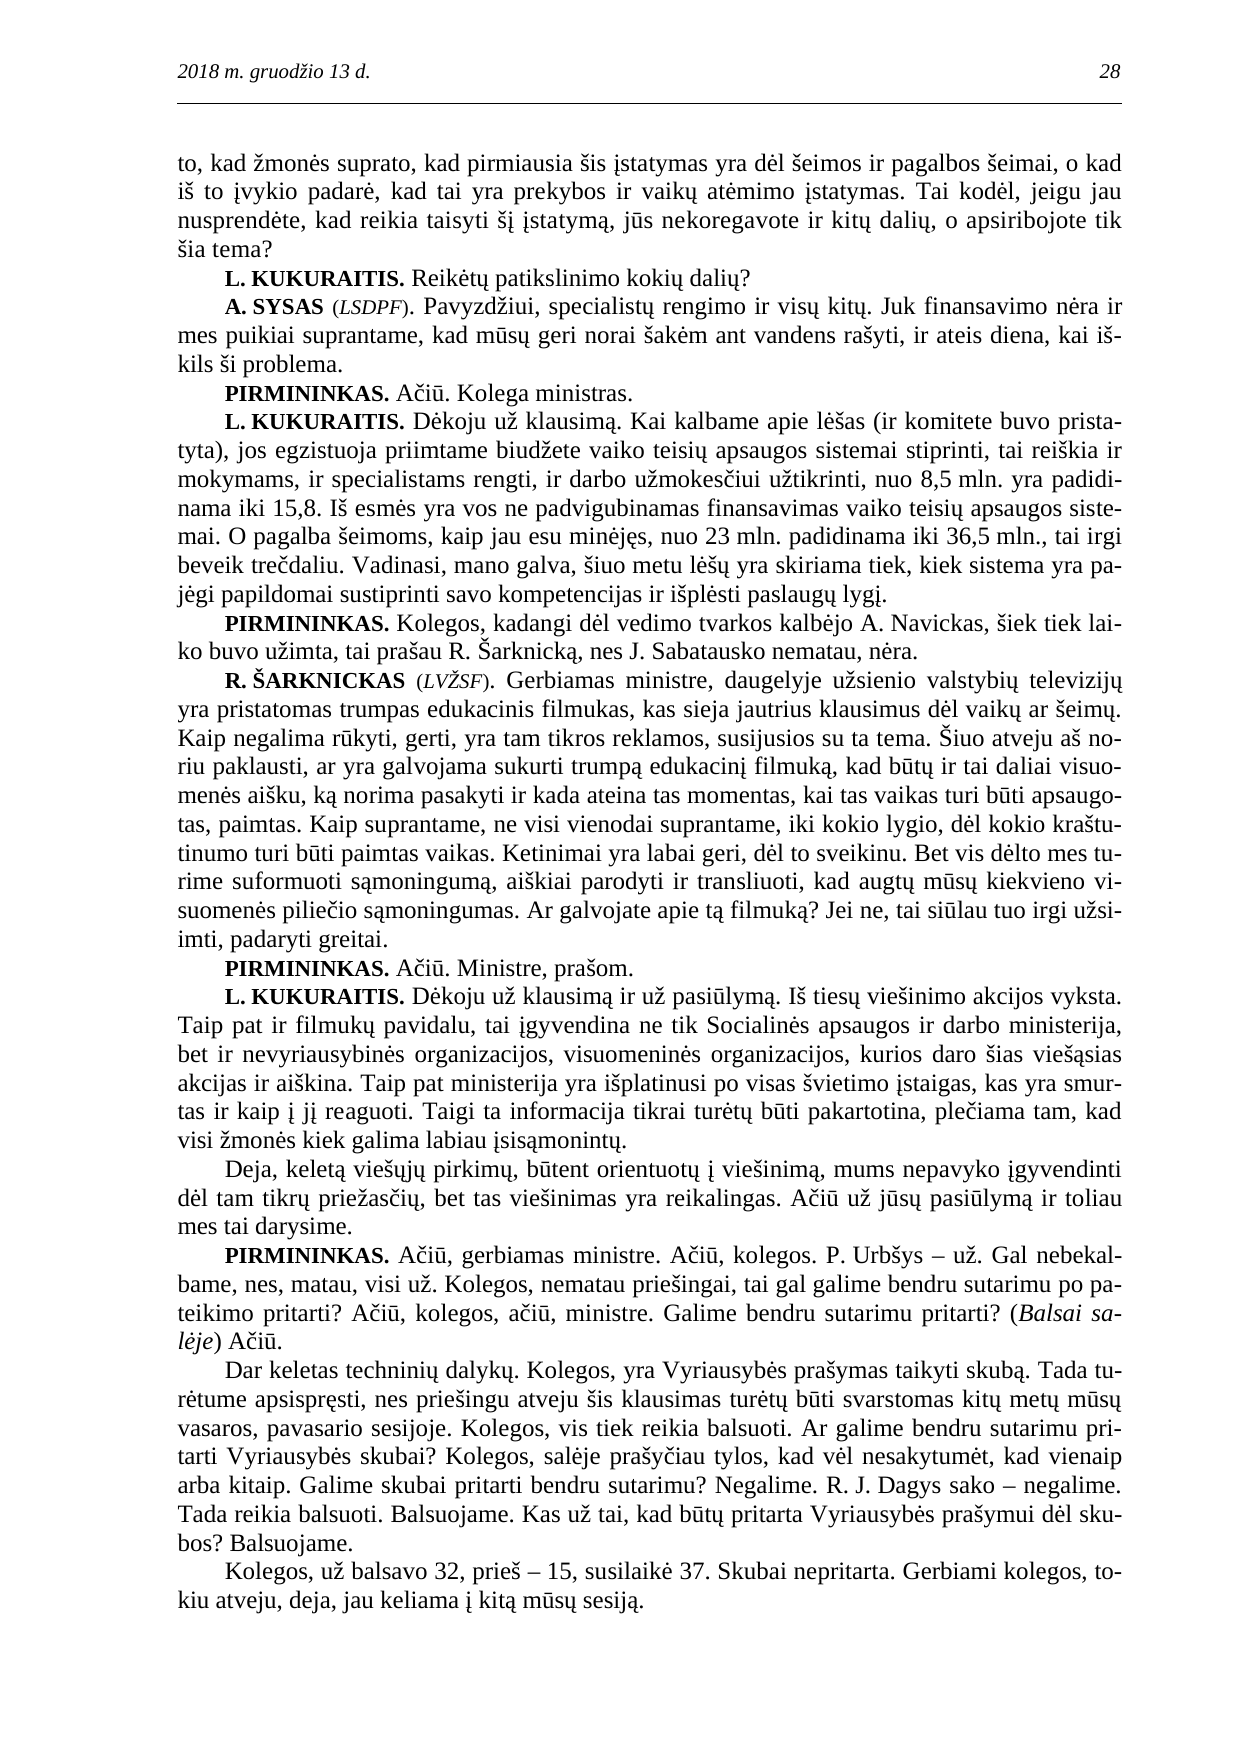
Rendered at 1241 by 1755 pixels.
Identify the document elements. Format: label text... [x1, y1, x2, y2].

text L. KUKURAITIS. Dė­ko­ju už klau­si­mą ir už pa­siū­ly­mą. Iš tie­sų vie­ši­ni­mo ak­ci­jos vyks­ta. Taip pat ir fil­mu­kų pa­vi­da­lu, tai įgy­ven­di­na ne tik So­cia­li­nės ap­sau­gos ir dar­bo mi­nis­te­ri­ja, bet ir ne­vy­riau­sy­bi­nės or­ga­ni­za­ci­jos, vi­suo­me­ni­nės or­ga­ni­za­ci­jos, ku­rios da­ro šias vie­šą­sias ak­ci­jas ir aiš­ki­na. Taip pat mi­nis­te­ri­ja yra iš­pla­ti­nu­si po vi­sas švie­ti­mo įstai­gas, kas yra smur­tas ir kaip į jį re­a­guo­ti. Tai­gi ta in­for­ma­ci­ja tik­rai tu­rė­tų bū­ti pa­kar­to­ti­na, ple­čia­ma tam, kad vi­si žmo­nės kiek ga­li­ma la­biau įsi­są­mo­nin­tų. [177, 981, 1122, 1154]
text De­ja, ke­le­tą vie­šų­jų pir­ki­mų, bū­tent orien­tuo­tų į vie­ši­ni­mą, mums ne­pa­vy­ko įgy­ven­din­ti dėl tam tik­rų prie­žas­čių, bet tas vie­ši­ni­mas yra rei­ka­lin­gas. Ačiū už jū­sų pa­siū­ly­mą ir to­liau mes tai da­ry­si­me. [177, 1154, 1122, 1240]
text Dar ke­le­tas tech­ni­nių da­ly­kų. Ko­le­gos, yra Vy­riau­sy­bės pra­šy­mas tai­ky­ti sku­bą. Ta­da tu­rė­tu­me ap­si­spręs­ti, nes prie­šin­gu at­ve­ju šis klau­si­mas tu­rė­tų bū­ti svars­to­mas ki­tų me­tų mū­sų va­sa­ros, pa­va­sa­rio se­si­jo­je. Ko­le­gos, vis tiek rei­kia bal­suo­ti. Ar ga­li­me ben­dru su­ta­ri­mu pri­tar­ti Vy­riau­sy­bės sku­bai? Ko­le­gos, sa­lė­je pra­šy­čiau ty­los, kad vėl ne­sa­ky­tu­mėt, kad vie­naip ar­ba ki­taip. Ga­li­me sku­bai pri­tar­ti ben­dru su­ta­ri­mu? Ne­ga­li­me. R. J. Da­gys sa­ko – ne­ga­li­me. Ta­da rei­kia bal­suo­ti. Bal­suo­ja­me. Kas už tai, kad bū­tų pri­tar­ta Vy­riau­sy­bės pra­šy­mui dėl sku­bos? Bal­suo­ja­me. [177, 1355, 1122, 1556]
text PIRMININKAS. Ačiū. Mi­nist­re, pra­šom. [177, 953, 1122, 981]
text PIRMININKAS. Ačiū, ger­bia­mas mi­nist­re. Ačiū, ko­le­gos. P. Urb­šys – už. Gal ne­be­kal­bame, nes, ma­tau, vi­si už. Ko­le­gos, ne­ma­tau prie­šin­gai, tai gal ga­li­me ben­dru su­ta­ri­mu po pa­tei­ki­mo pri­tar­ti? Ačiū, ko­le­gos, ačiū, mi­nist­re. Ga­li­me ben­dru su­ta­ri­mu pri­tar­ti? (Bal­sai sa­lėje) Ačiū. [177, 1240, 1122, 1355]
text R. ŠARKNICKAS (LVŽSF). Ger­bia­mas mi­nist­re, dau­ge­ly­je už­sie­nio vals­ty­bių te­le­vi­zi­jų yra pri­sta­to­mas trum­pas edu­ka­ci­nis fil­mu­kas, kas sie­ja jaut­rius klau­si­mus dėl vai­kų ar šei­mų. Kaip ne­ga­li­ma rū­ky­ti, ger­ti, yra tam tik­ros re­kla­mos, su­si­ju­sios su ta te­ma. Šiuo at­ve­ju aš no­riu pa­klaus­ti, ar yra gal­vo­ja­ma su­kur­ti trum­pą edu­ka­ci­nį fil­mu­ką, kad bū­tų ir tai da­liai vi­suo­me­nės aiš­ku, ką no­ri­ma pa­sa­ky­ti ir ka­da at­ei­na tas mo­men­tas, kai tas vai­kas tu­ri bū­ti ap­sau­go­tas, pa­im­tas. Kaip su­pran­ta­me, ne vi­si vie­no­dai su­pran­ta­me, iki ko­kio ly­gio, dėl ko­kio kraš­tu­ti­nu­mo tu­ri bū­ti pa­im­tas vai­kas. Ke­ti­ni­mai yra la­bai ge­ri, dėl to svei­ki­nu. Bet vis dėl­to mes tu­ri­me su­for­muo­ti są­mo­nin­gu­mą, aiš­kiai pa­ro­dy­ti ir tran­sliuo­ti, kad aug­tų mū­sų kiek­vie­no vi­suo­me­nės pi­lie­čio są­mo­nin­gu­mas. Ar gal­vo­ja­te apie tą fil­mu­ką? Jei ne, tai siū­lau tuo ir­gi už­si­im­ti, pa­da­ry­ti grei­tai. [177, 665, 1122, 953]
text Ko­le­gos, už bal­sa­vo 32, prieš – 15, su­si­lai­kė 37. Sku­bai ne­pri­tar­ta. Ger­bia­mi ko­le­gos, to­kiu at­ve­ju, de­ja, jau ke­lia­ma į ki­tą mū­sų se­si­ją. [177, 1556, 1122, 1614]
text PIRMININKAS. Ko­le­gos, ka­dan­gi dėl ve­di­mo tvar­kos kal­bė­jo A. Na­vic­kas, šiek tiek lai­ko bu­vo už­im­ta, tai pra­šau R. Šar­knic­ką, nes J. Sa­ba­taus­ko ne­ma­tau, nė­ra. [177, 608, 1122, 665]
text PIRMININKAS. Ačiū. Ko­le­ga mi­nist­ras. [177, 378, 1122, 406]
text A. SYSAS (LSDPF). Pa­vyz­džiui, spe­cia­lis­tų ren­gi­mo ir vi­sų ki­tų. Juk fi­nan­sa­vi­mo nė­ra ir mes pui­kiai su­pran­ta­me, kad mū­sų ge­ri no­rai ša­kėm ant van­dens ra­šy­ti, ir at­eis die­na, kai iš­kils ši pro­ble­ma. [177, 291, 1122, 378]
text L. KUKURAITIS. Dė­ko­ju už klau­si­mą. Kai kal­ba­me apie lė­šas (ir ko­mi­te­te bu­vo pri­sta­ty­ta), jos eg­zis­tuo­ja pri­im­ta­me biu­dže­te vai­ko tei­sių ap­sau­gos sis­te­mai stip­rin­ti, tai reiš­kia ir mo­ky­mams, ir spe­cia­lis­tams ren­gti, ir dar­bo už­mo­kes­čiui už­tik­ri­nti, nuo 8,5 mln. yra pa­di­di­na­ma iki 15,8. Iš es­mės yra vos ne pa­dvi­gu­bi­na­mas fi­nan­sa­vi­mas vai­ko tei­sių ap­sau­gos sis­te­mai. O pa­gal­ba šei­moms, kaip jau esu mi­nė­jęs, nuo 23 mln. pa­di­di­na­ma iki 36,5 mln., tai ir­gi be­veik treč­da­liu. Va­di­na­si, ma­no gal­va, šiuo me­tu lė­šų yra ski­ria­ma tiek, kiek sis­te­ma yra pa­jė­gi pa­pil­do­mai su­stip­rin­ti sa­vo kom­pe­ten­ci­jas ir iš­plės­ti pa­slau­gų ly­gį. [177, 406, 1122, 608]
text L. KUKURAITIS. Rei­kė­tų pa­tiks­li­ni­mo ko­kių da­lių? [177, 263, 1122, 291]
text to, kad žmo­nės su­pra­to, kad pir­miau­sia šis įsta­ty­mas yra dėl šei­mos ir pa­gal­bos šei­mai, o kad iš to įvy­kio pa­da­rė, kad tai yra pre­ky­bos ir vai­kų at­ėmi­mo įsta­ty­mas. Tai ko­dėl, jei­gu jau nuspren­dė­te, kad rei­kia tai­sy­ti šį įsta­ty­mą, jūs ne­ko­re­ga­vo­te ir ki­tų da­lių, o ap­si­ri­bo­jo­te tik šia te­ma? [177, 148, 1122, 263]
